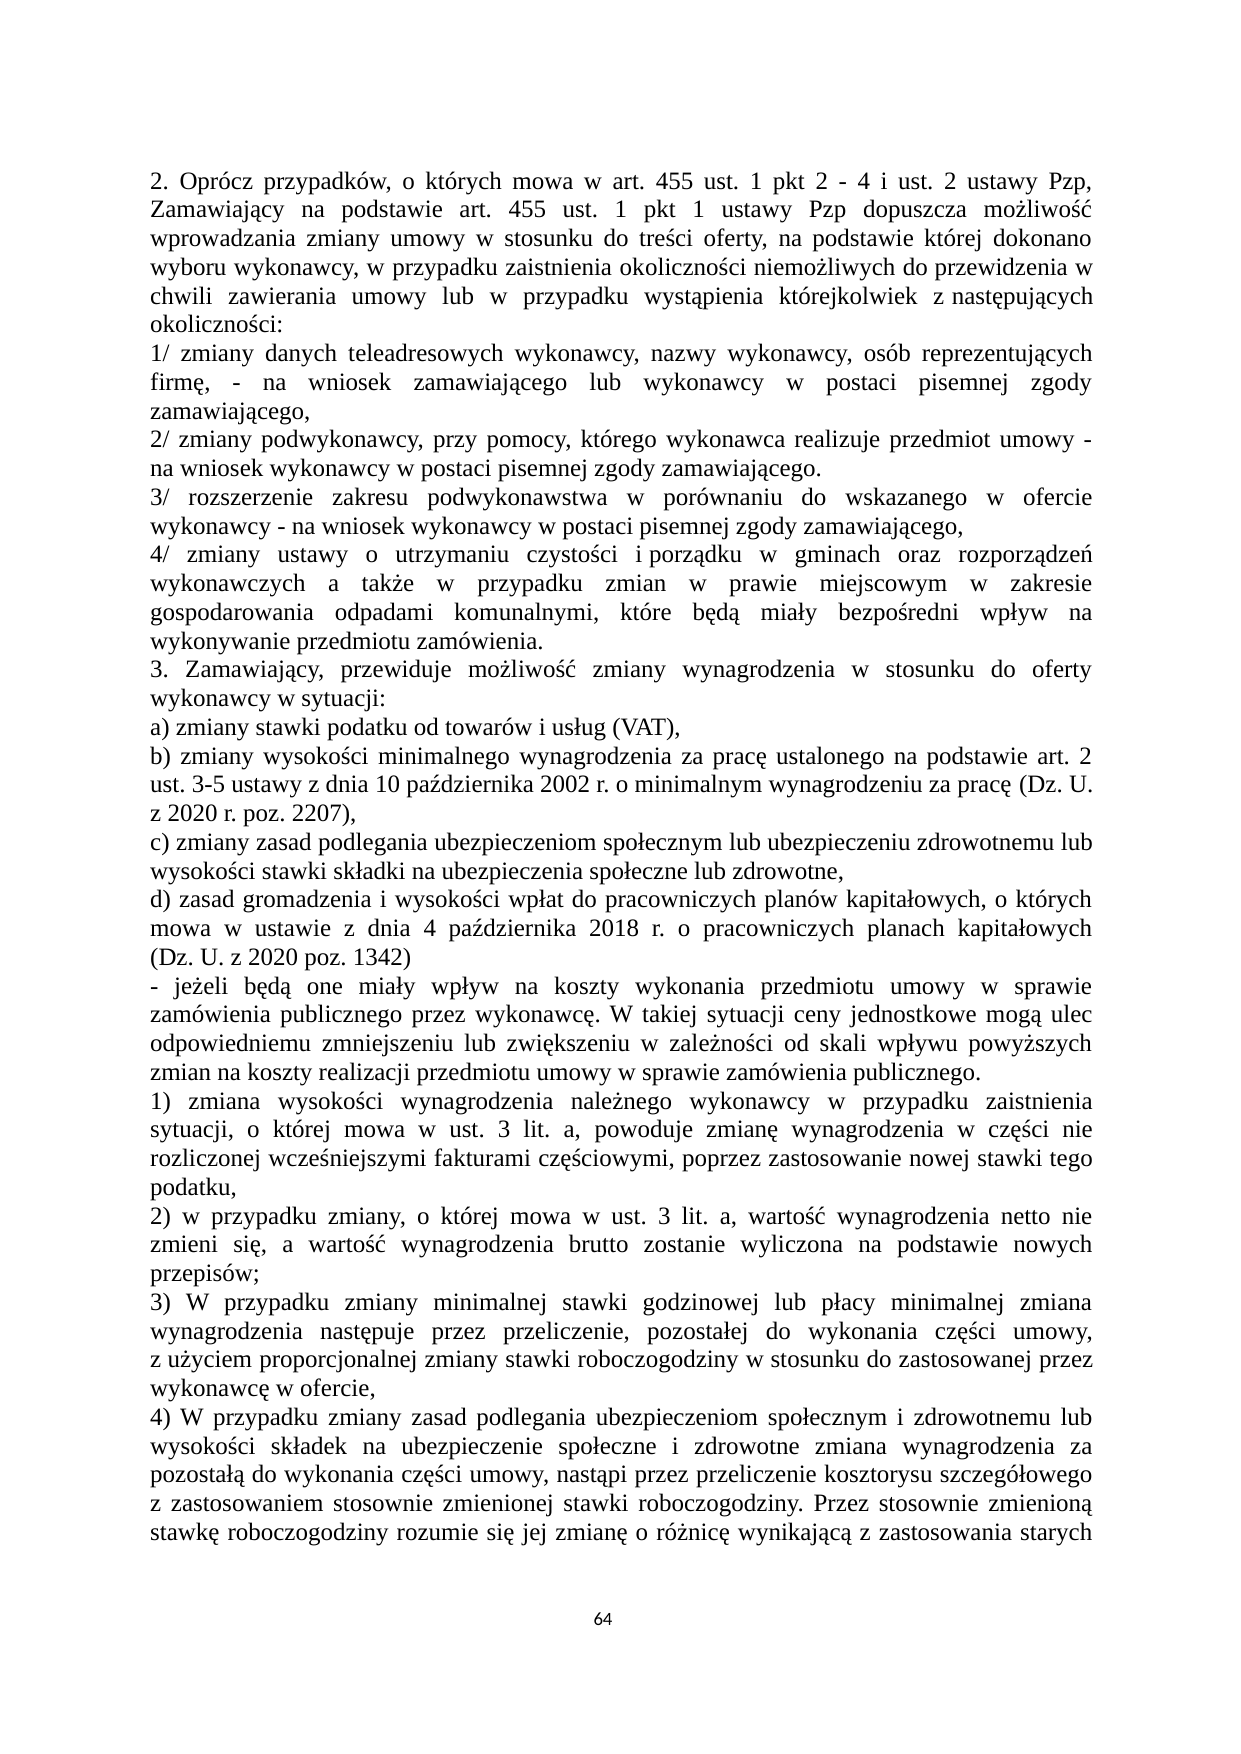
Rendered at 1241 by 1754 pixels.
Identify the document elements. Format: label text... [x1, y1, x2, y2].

text d) zasad gromadzenia i wysokości wpłat do pracowniczych planów kapitałowych, o których mowa w ustawie z dnia 4 października 2018 r. o pracowniczych planach kapitałowych (Dz. U. z 2020 poz. 1342) [150, 884, 1093, 971]
text 1/ zmiany danych teleadresowych wykonawcy, nazwy wykonawcy, osób reprezentujących firmę, - na wniosek zamawiającego lub wykonawcy w postaci pisemnej zgody zamawiającego, [150, 338, 1093, 424]
text 2. Oprócz przypadków, o których mowa w art. 455 ust. 1 pkt 2 - 4 i ust. 2 ustawy Pzp, Zamawiający na podstawie art. 455 ust. 1 pkt 1 ustawy Pzp dopuszcza możliwość wprowadzania zmiany umowy w stosunku do treści oferty, na podstawie której dokonano wyboru wykonawcy, w przypadku zaistnienia okoliczności niemożliwych do przewidzenia w chwili zawierania umowy lub w przypadku wystąpienia którejkolwiek z następujących okoliczności: [150, 166, 1093, 338]
text 1) zmiana wysokości wynagrodzenia należnego wykonawcy w przypadku zaistnienia sytuacji, o której mowa w ust. 3 lit. a, powoduje zmianę wynagrodzenia w części nie rozliczonej wcześniejszymi fakturami częściowymi, poprzez zastosowanie nowej stawki tego podatku, [150, 1086, 1093, 1201]
text c) zmiany zasad podlegania ubezpieczeniom społecznym lub ubezpieczeniu zdrowotnemu lub wysokości stawki składki na ubezpieczenia społeczne lub zdrowotne, [150, 827, 1093, 884]
text a) zmiany stawki podatku od towarów i usług (VAT), [150, 712, 1093, 741]
text 4/ zmiany ustawy o utrzymaniu czystości i porządku w gminach oraz rozporządzeń wykonawczych a także w przypadku zmian w prawie miejscowym w zakresie gospodarowania odpadami komunalnymi, które będą miały bezpośredni wpływ na wykonywanie przedmiotu zamówienia. [150, 539, 1093, 654]
text - jeżeli będą one miały wpływ na koszty wykonania przedmiotu umowy w sprawie zamówienia publicznego przez wykonawcę. W takiej sytuacji ceny jednostkowe mogą ulec odpowiedniemu zmniejszeniu lub zwiększeniu w zależności od skali wpływu powyższych zmian na koszty realizacji przedmiotu umowy w sprawie zamówienia publicznego. [150, 971, 1093, 1086]
text 2/ zmiany podwykonawcy, przy pomocy, którego wykonawca realizuje przedmiot umowy - na wniosek wykonawcy w postaci pisemnej zgody zamawiającego. [150, 424, 1093, 482]
text 2) w przypadku zmiany, o której mowa w ust. 3 lit. a, wartość wynagrodzenia netto nie zmieni się, a wartość wynagrodzenia brutto zostanie wyliczona na podstawie nowych przepisów; [150, 1201, 1093, 1287]
text 3/ rozszerzenie zakresu podwykonawstwa w porównaniu do wskazanego w ofercie wykonawcy - na wniosek wykonawcy w postaci pisemnej zgody zamawiającego, [150, 482, 1093, 539]
text 3. Zamawiający, przewiduje możliwość zmiany wynagrodzenia w stosunku do oferty wykonawcy w sytuacji: [150, 654, 1093, 712]
text 4) W przypadku zmiany zasad podlegania ubezpieczeniom społecznym i zdrowotnemu lub wysokości składek na ubezpieczenie społeczne i zdrowotne zmiana wynagrodzenia za pozostałą do wykonania części umowy, nastąpi przez przeliczenie kosztorysu szczegółowego z zastosowaniem stosownie zmienionej stawki roboczogodziny. Przez stosownie zmienioną stawkę roboczogodziny rozumie się jej zmianę o różnicę wynikającą z zastosowania starych [150, 1402, 1093, 1546]
text 3) W przypadku zmiany minimalnej stawki godzinowej lub płacy minimalnej zmiana wynagrodzenia następuje przez przeliczenie, pozostałej do wykonania części umowy, z użyciem proporcjonalnej zmiany stawki roboczogodziny w stosunku do zastosowanej przez wykonawcę w ofercie, [150, 1287, 1093, 1402]
text b) zmiany wysokości minimalnego wynagrodzenia za pracę ustalonego na podstawie art. 2 ust. 3-5 ustawy z dnia 10 października 2002 r. o minimalnym wynagrodzeniu za pracę (Dz. U. z 2020 r. poz. 2207), [150, 741, 1093, 827]
